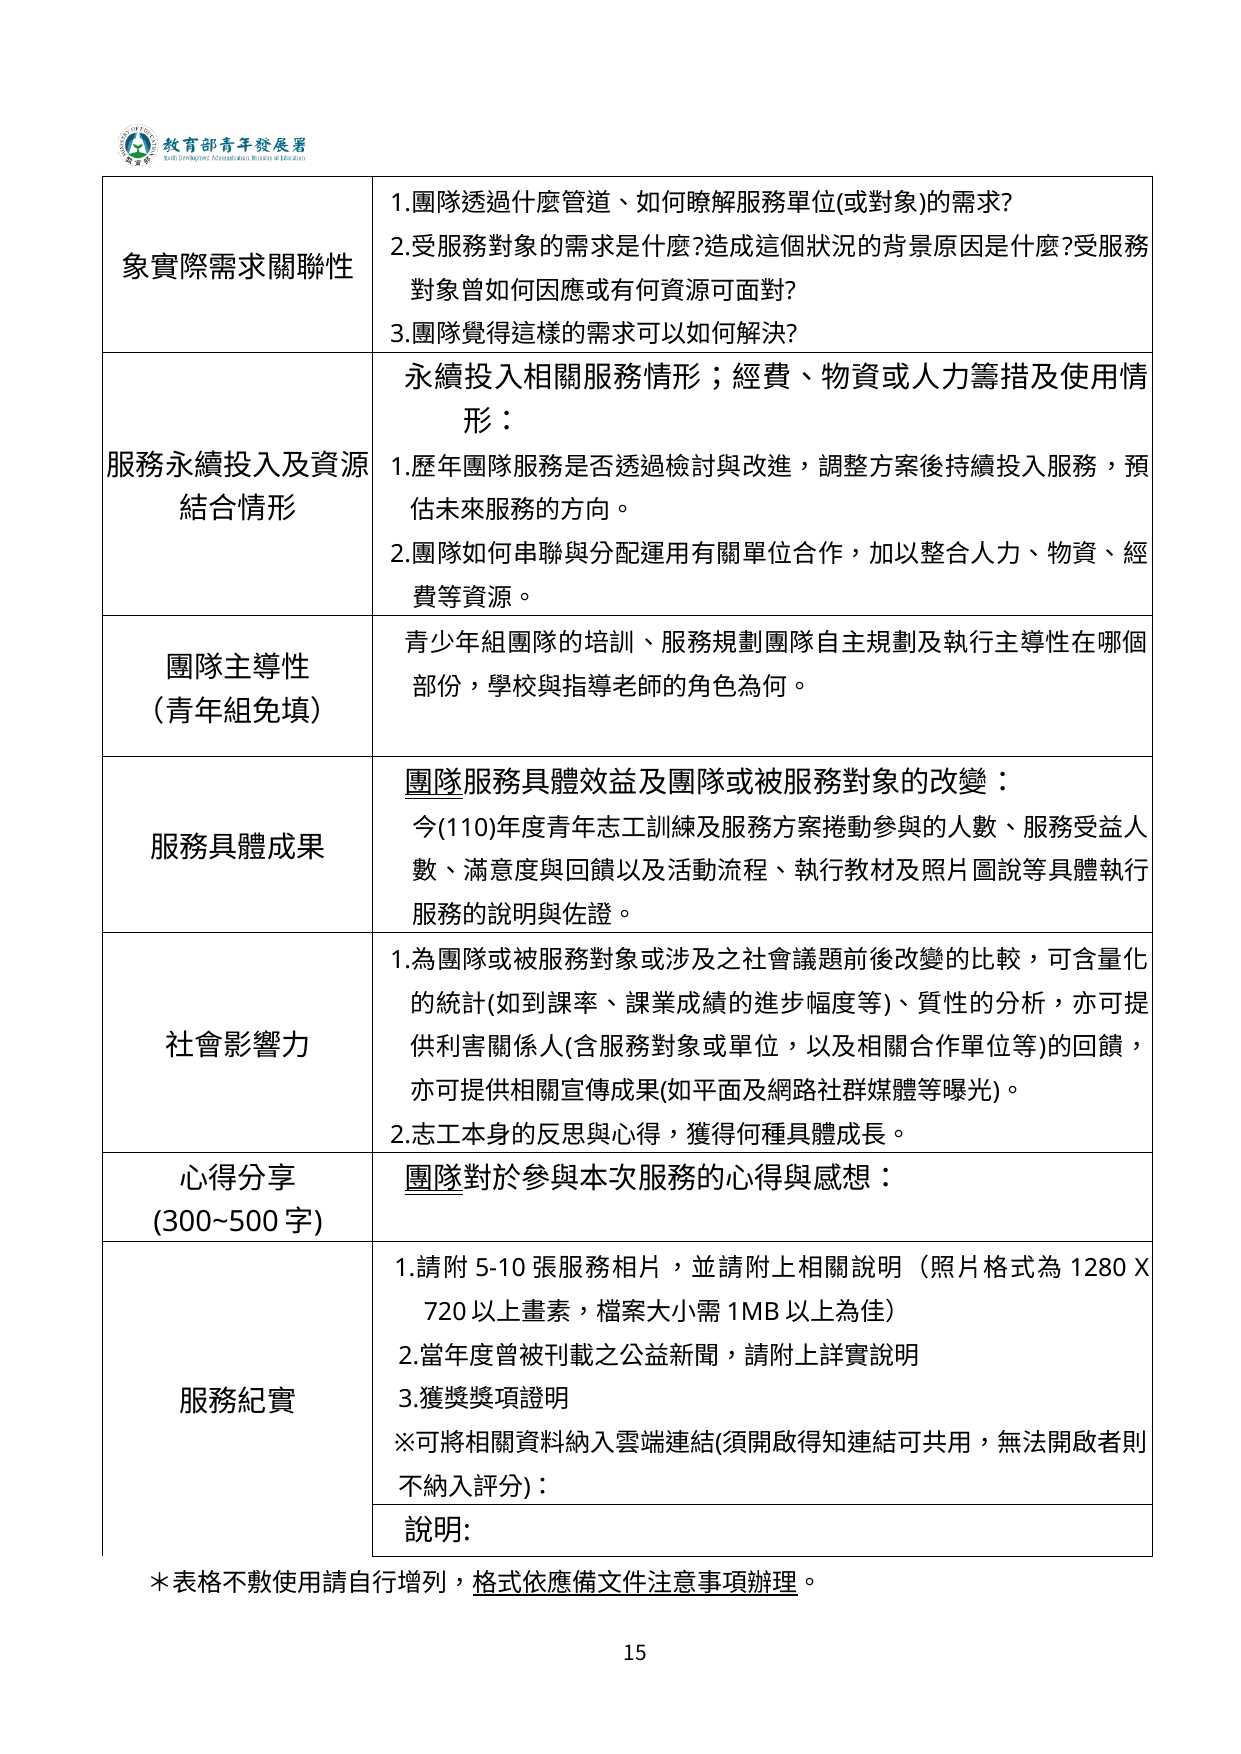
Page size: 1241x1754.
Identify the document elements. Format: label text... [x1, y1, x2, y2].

table_cell 1.為團隊或被服務對象或涉及之社會議題前後改變的比較，可含量化的統計(如到課率、課業成績的進步幅度等)、質性的分析，亦可提供利害關係人(含服務對象或單位，以及相關合作單位等)的回饋，亦可提供相關宣傳成果(如平面及網路社群媒體等曝光)。 2.志工本身的反思與心得，獲得何種具體成長。 [373, 933, 390, 1152]
table_cell 象實際需求關聯性 [103, 177, 372, 352]
picture [117, 124, 306, 166]
table_cell 實施的方案與受服務對象需求相關情形： 1.團隊透過什麼管道、如何瞭解服務單位(或對象)的需求? 2.受服務對象的需求是什麼?造成這個狀況的背景原因是什麼?受服務對象曾如何因應或有何資源可面對? 3.團隊覺得這樣的需求可以如何解決? [373, 177, 390, 352]
table_cell 社會影響力 [103, 933, 372, 1152]
text ＊表格不敷使用請自行增列，格式依應備文件注意事項辦理。 [148, 1557, 1122, 1601]
table_cell 永續投入相關服務情形；經費、物資或人力籌措及使用情形： 1.歷年團隊服務是否透過檢討與改進，調整方案後持續投入服務，預估未來服務的方向。 2.團隊如何串聯與分配運用有關單位合作，加以整合人力、物資、經費等資源。 [373, 353, 1152, 615]
table_cell 服務永續投入及資源結合情形 [103, 353, 372, 615]
table_cell 團隊主導性 （青年組免填） [103, 616, 372, 756]
table_cell 團隊服務具體效益及團隊或被服務對象的改變： 今(110)年度青年志工訓練及服務方案捲動參與的人數、服務受益人數、滿意度與回饋以及活動流程、執行教材及照片圖說等具體執行服務的說明與佐證。 [373, 757, 1152, 932]
table_cell 青少年組團隊的培訓、服務規劃團隊自主規劃及執行主導性在哪個部份，學校與指導老師的角色為何。 [373, 616, 1152, 756]
table_cell 心得分享 (300~500字) [103, 1153, 372, 1241]
table_cell 服務紀實 [103, 1242, 372, 1556]
table_cell 服務具體成果 [103, 757, 372, 932]
table_cell 說明: [373, 1505, 1152, 1556]
table_cell 團隊對於參與本次服務的心得與感想： [373, 1153, 1152, 1241]
table_cell 1.請附5-10張服務相片，並請附上相關說明（照片格式為1280 X 720以上畫素，檔案大小需1MB以上為佳） 2.當年度曾被刊載之公益新聞，請附上詳實說明 3.獲獎獎項證明 ※可將相關資料納入雲端連結(須開啟得知連結可共用，無法開啟者則不納入評分)： [373, 1242, 1152, 1504]
